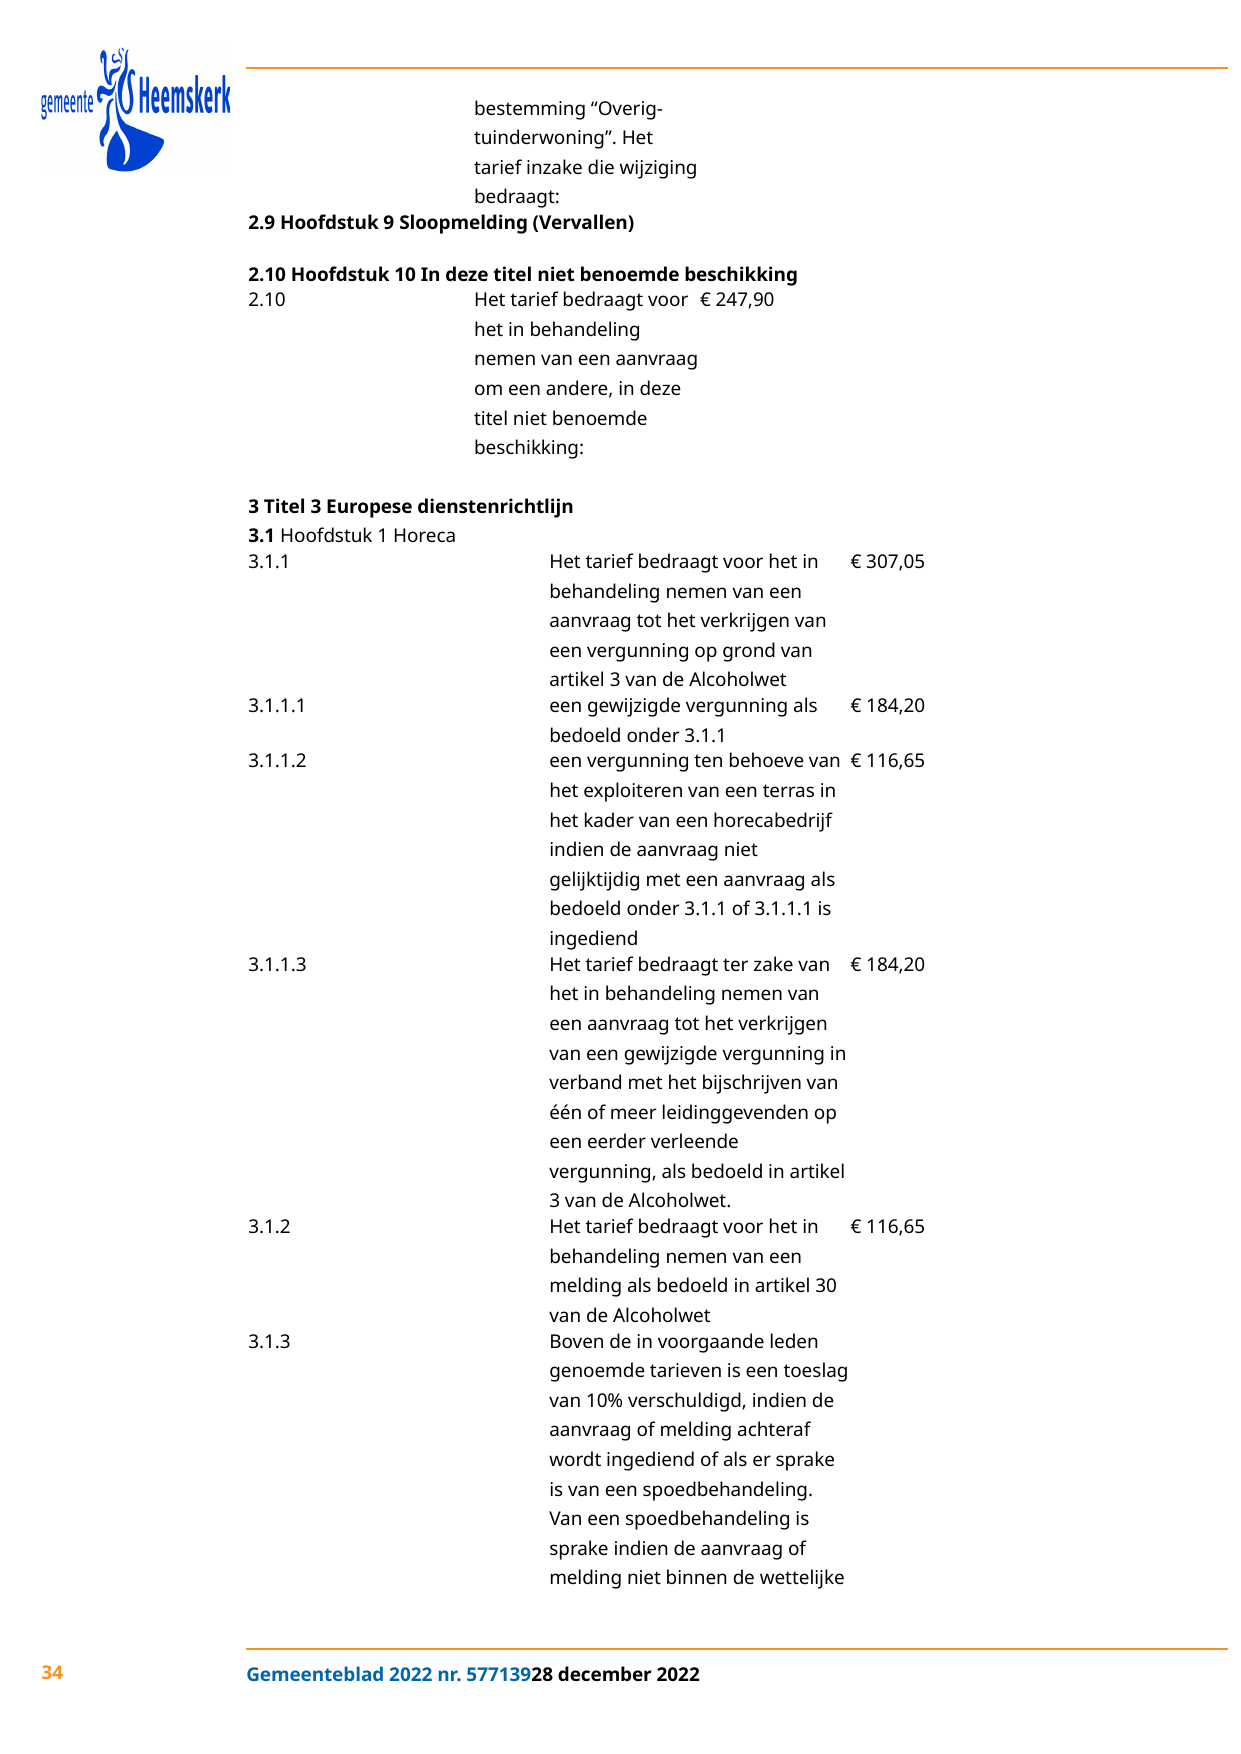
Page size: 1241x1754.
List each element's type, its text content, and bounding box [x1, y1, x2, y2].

table_cell 3.1.3 [248, 1328, 549, 1590]
table_cell 3.1.1.1 [248, 693, 549, 748]
table_cell € 184,20 [850, 951, 1152, 1213]
picture [41, 47, 231, 172]
table_cell Het tarief bedraagt voor het in behandeling nemen van een aanvraag tot het verkrijgen van een vergunning op grond van artikel 3 van de Alcoholwet [549, 548, 850, 692]
table_cell [248, 235, 474, 261]
table_cell € 184,20 [850, 693, 1152, 748]
table_cell [850, 1328, 1152, 1590]
table_cell 3.1.2 [248, 1213, 549, 1328]
table_cell [926, 286, 1152, 460]
table_cell 3.1.1.2 [248, 748, 549, 951]
table_cell een vergunning ten behoeve van het exploiteren van een terras in het kader van een horecabedrijf indien de aanvraag niet gelijktijdig met een aanvraag als bedoeld onder 3.1.1 of 3.1.1.1 is ingediend [549, 748, 850, 951]
table_cell Het tarief bedraagt voor het in behandeling nemen van een melding als bedoeld in artikel 30 van de Alcoholwet [549, 1213, 850, 1328]
table_cell [248, 95, 474, 209]
table_cell [700, 95, 926, 209]
table_cell Boven de in voorgaande leden genoemde tarieven is een toeslag van 10% verschuldigd, indien de aanvraag of melding achteraf wordt ingediend of als er sprake is van een spoedbehandeling. Van een spoedbehandeling is sprake indien de aanvraag of melding niet binnen de wettelijke [549, 1328, 850, 1590]
table_cell Het tarief bedraagt ter zake van het in behandeling nemen van een aanvraag tot het verkrijgen van een gewijzigde vergunning in verband met het bijschrijven van één of meer leidinggevenden op een eerder verleende vergunning, als bedoeld in artikel 3 van de Alcoholwet. [549, 951, 850, 1213]
table_cell 3.1.1.3 [248, 951, 549, 1213]
table_cell [700, 235, 926, 261]
table_cell 3.1.1 [248, 548, 549, 692]
table_cell € 116,65 [850, 748, 1152, 951]
table_cell een gewijzigde vergunning als bedoeld onder 3.1.1 [549, 693, 850, 748]
table_cell € 116,65 [850, 1213, 1152, 1328]
table_cell 2.10 [248, 286, 474, 460]
table_cell 2.9 Hoofdstuk 9 Sloopmelding (Vervallen) [248, 209, 1152, 235]
table_header 3.1 Hoofdstuk 1 Horeca [248, 523, 1152, 548]
table_cell [926, 235, 1152, 261]
text 3 Titel 3 Europese dienstenrichtlijn [248, 493, 1152, 519]
table_cell Het tarief bedraagt voor het in behandeling nemen van een aanvraag om een andere, in deze titel niet benoemde beschikking: [474, 286, 700, 460]
table_cell € 307,05 [850, 548, 1152, 692]
table_cell € 247,90 [700, 286, 926, 460]
table_cell bestemming “Overig-tuinderwoning”. Het tarief inzake die wijziging bedraagt: [474, 95, 700, 209]
table_cell [926, 95, 1152, 209]
table_cell [474, 235, 700, 261]
table_cell 2.10 Hoofdstuk 10 In deze titel niet benoemde beschikking [248, 261, 1152, 286]
